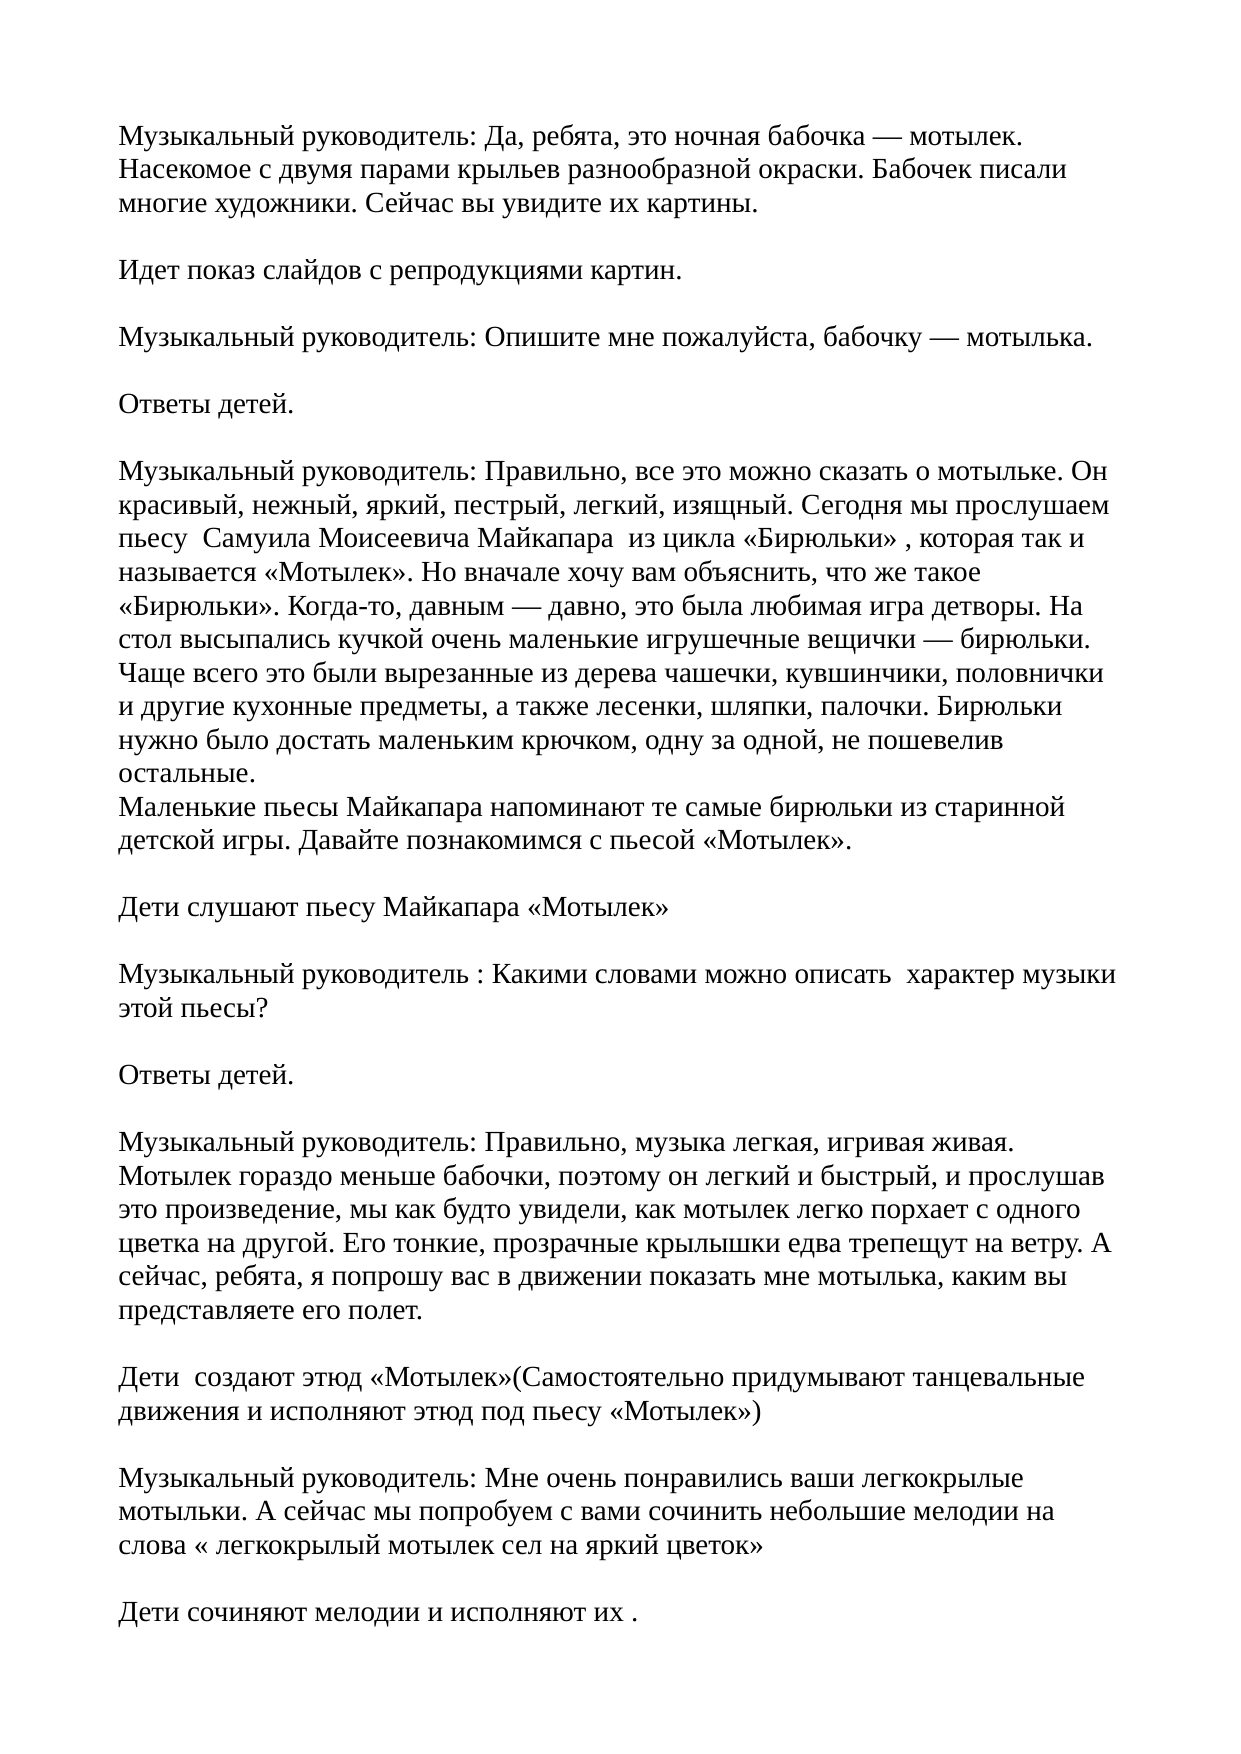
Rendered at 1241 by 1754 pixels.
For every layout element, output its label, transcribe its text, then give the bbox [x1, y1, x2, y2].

text Музыкальный руководитель : Какими словами можно описать характер музыки этой пьесы? [118, 957, 1122, 1024]
text Музыкальный руководитель: Правильно, все это можно сказать о мотыльке. Он красивый, нежный, яркий, пестрый, легкий, изящный. Сегодня мы прослушаем пьесу Самуила Моисеевича Майкапара из цикла «Бирюльки» , которая так и называется «Мотылек». Но вначале хочу вам объяснить, что же такое «Бирюльки». Когда-то, давным — давно, это была любимая игра детворы. На стол высыпались кучкой очень маленькие игрушечные вещички — бирюльки. Чаще всего это были вырезанные из дерева чашечки, кувшинчики, половнички и другие кухонные предметы, а также лесенки, шляпки, палочки. Бирюльки нужно было достать маленьким крючком, одну за одной, не пошевелив остальные. [118, 453, 1122, 789]
text Музыкальный руководитель: Опишите мне пожалуйста, бабочку — мотылька. [118, 319, 1122, 353]
text Дети создают этюд «Мотылек»(Самостоятельно придумывают танцевальные движения и исполняют этюд под пьесу «Мотылек») [118, 1359, 1122, 1426]
text Маленькие пьесы Майкапара напоминают те самые бирюльки из старинной детской игры. Давайте познакомимся с пьесой «Мотылек». [118, 789, 1122, 856]
text Ответы детей. [118, 386, 1122, 420]
text Музыкальный руководитель: Да, ребята, это ночная бабочка — мотылек. Насекомое с двумя парами крыльев разнообразной окраски. Бабочек писали многие художники. Сейчас вы увидите их картины. [118, 118, 1122, 219]
text Дети сочиняют мелодии и исполняют их . [118, 1594, 1122, 1627]
text Ответы детей. [118, 1057, 1122, 1091]
text Музыкальный руководитель: Мне очень понравились ваши легкокрылые мотыльки. А сейчас мы попробуем с вами сочинить небольшие мелодии на слова « легкокрылый мотылек сел на яркий цветок» [118, 1460, 1122, 1560]
text Музыкальный руководитель: Правильно, музыка легкая, игривая живая. Мотылек гораздо меньше бабочки, поэтому он легкий и быстрый, и прослушав это произведение, мы как будто увидели, как мотылек легко порхает с одного цветка на другой. Его тонкие, прозрачные крылышки едва трепещут на ветру. А сейчас, ребята, я попрошу вас в движении показать мне мотылька, каким вы представляете его полет. [118, 1124, 1122, 1326]
text Идет показ слайдов с репродукциями картин. [118, 252, 1122, 286]
text Дети слушают пьесу Майкапара «Мотылек» [118, 889, 1122, 923]
